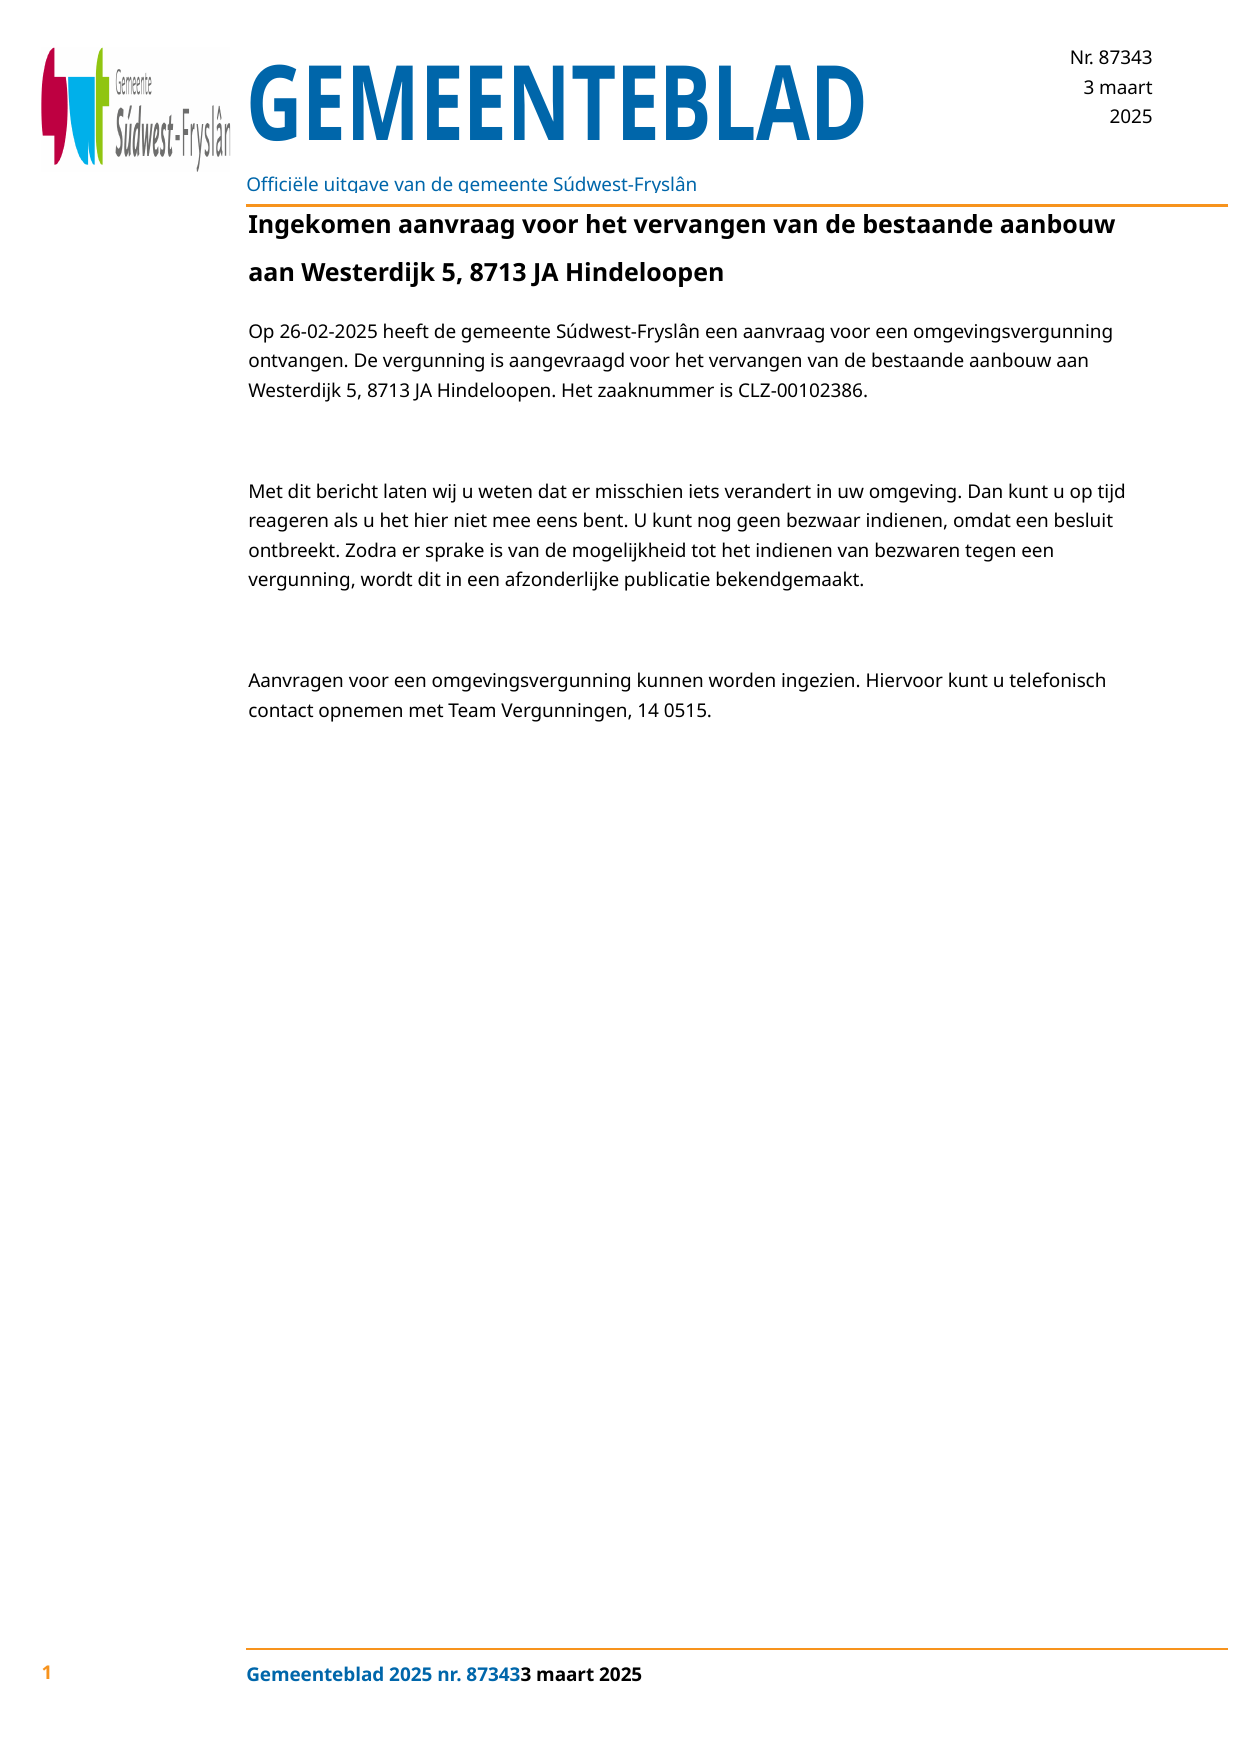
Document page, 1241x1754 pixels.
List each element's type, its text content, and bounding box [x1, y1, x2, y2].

text Met dit bericht laten wij u weten dat er misschien iets verandert in uw omgeving. Dan kunt u op tijd reageren als u het hier niet mee eens bent. U kunt nog geen bezwaar indienen, omdat een besluit ontbreekt. Zodra er sprake is van de mogelijkheid tot het indienen van bezwaren tegen een vergunning, wordt dit in een afzonderlijke publicatie bekendgemaakt. [248, 478, 1152, 592]
text Op 26-02-2025 heeft de gemeente Súdwest-Fryslân een aanvraag voor een omgevingsvergunning ontvangen. De vergunning is aangevraagd voor het vervangen van de bestaande aanbouw aan Westerdijk 5, 8713 JA Hindeloopen. Het zaaknummer is CLZ-00102386. [248, 318, 1152, 403]
text Ingekomen aanvraag voor het vervangen van de bestaande aanbouw aan Westerdijk 5, 8713 JA Hindeloopen [248, 207, 1152, 288]
picture [41, 47, 231, 172]
text Aanvragen voor een omgevingsvergunning kunnen worden ingezien. Hiervoor kunt u telefonisch contact opnemen met Team Vergunningen, 14 0515. [248, 667, 1152, 723]
